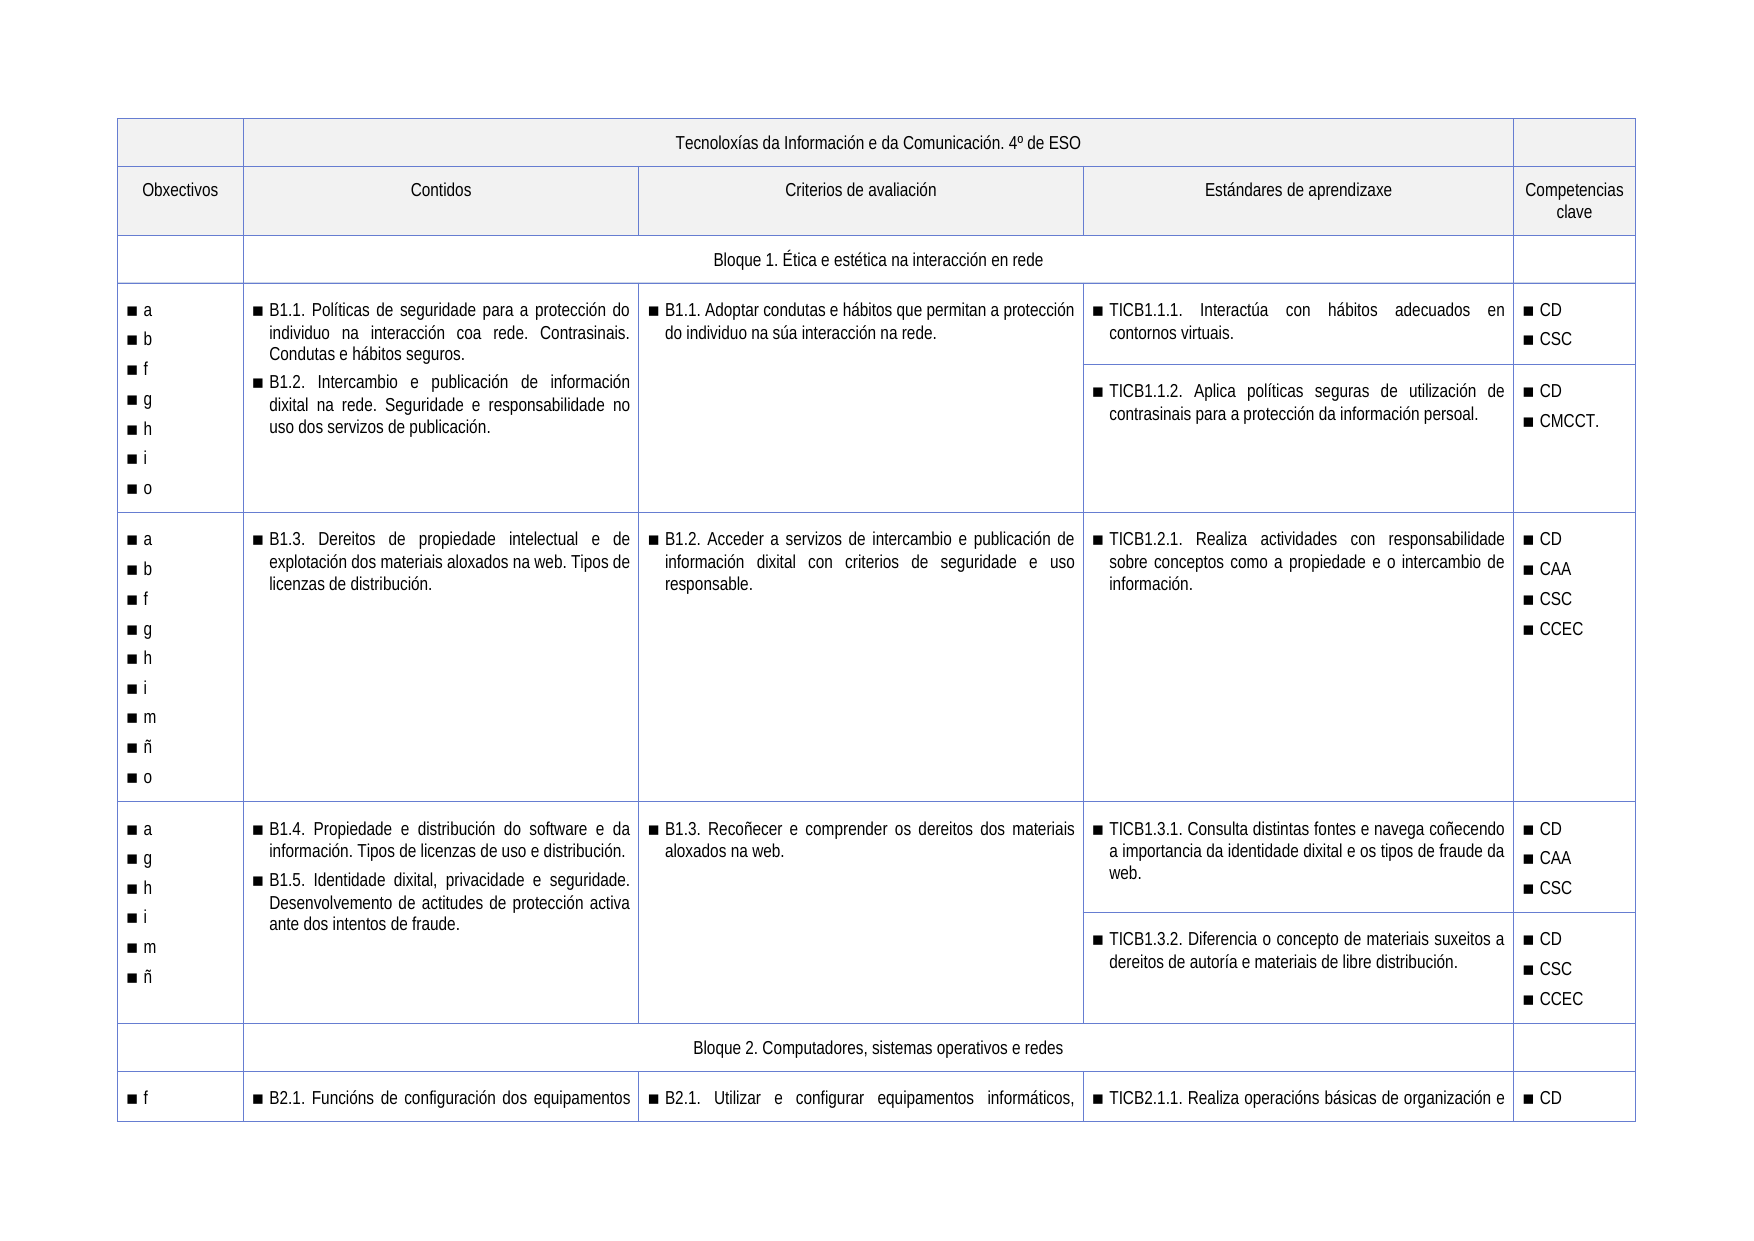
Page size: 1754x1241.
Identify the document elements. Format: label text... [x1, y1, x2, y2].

table_cell B1.1. Políticas de seguridade para a protección do individuo na interacción coa rede. Contrasinais. Condutas e hábitos seguros. B1.2. Intercambio e publicación de información dixital na rede. Seguridade e responsabilidade no uso dos servizos de publicación. [244, 284, 638, 512]
table_cell a g h i m ñ [118, 802, 243, 1023]
table_cell Estándares de aprendizaxe [1084, 167, 1513, 235]
table_cell TICB1.3.2. Diferencia o concepto de materiais suxeitos a dereitos de autoría e materiais de libre distribución. [1084, 913, 1513, 1023]
table_cell TICB2.1.1. Realiza operacións básicas de organización e [1084, 1072, 1513, 1121]
table_cell B1.3. Recoñecer e comprender os dereitos dos materiais aloxados na web. [639, 802, 1083, 1023]
table_cell B1.2. Acceder a servizos de intercambio e publicación de información dixital con criterios de seguridade e uso responsable. [639, 513, 1083, 801]
table_cell Competencias clave [1514, 167, 1635, 235]
table_cell Bloque 2. Computadores, sistemas operativos e redes [244, 1024, 1513, 1071]
table_cell Contidos [244, 167, 638, 235]
table_cell CD CMCCT. CAA [1514, 1072, 1635, 1121]
table_cell f [118, 1072, 243, 1121]
table_cell TICB1.2.1. Realiza actividades con responsabilidade sobre conceptos como a propiedade e o intercambio de información. [1084, 513, 1513, 801]
table_cell TICB1.1.2. Aplica políticas seguras de utilización de contrasinais para a protección da información persoal. [1084, 365, 1513, 512]
table_cell CD CSC CCEC [1514, 913, 1635, 1023]
table_cell Bloque 1. Ética e estética na interacción en rede [244, 236, 1513, 282]
table_cell a b f g h i o [118, 284, 243, 512]
table_cell B2.1. Funcións de configuración dos equipamentos [244, 1072, 638, 1121]
table_header [1514, 119, 1635, 166]
table_cell [1514, 1024, 1635, 1071]
table_cell B1.3. Dereitos de propiedade intelectual e de explotación dos materiais aloxados na web. Tipos de licenzas de distribución. [244, 513, 638, 801]
table_cell CD CSC [1514, 284, 1635, 364]
table_cell [1514, 236, 1635, 282]
table_cell CD CAA CSC CCEC [1514, 513, 1635, 801]
table_header Tecnoloxías da Información e da Comunicación. 4º de ESO [244, 119, 1513, 166]
table_cell B2.1. Utilizar e configurar equipamentos informáticos, [639, 1072, 1083, 1121]
table_cell B1.4. Propiedade e distribución do software e da información. Tipos de licenzas de uso e distribución. B1.5. Identidade dixital, privacidade e seguridade. Desenvolvemento de actitudes de protección activa ante dos intentos de fraude. [244, 802, 638, 1023]
table_cell a b f g h i m ñ o [118, 513, 243, 801]
table_cell [118, 236, 243, 282]
table_cell TICB1.1.1. Interactúa con hábitos adecuados en contornos virtuais. [1084, 284, 1513, 364]
table_cell CD CMCCT. [1514, 365, 1635, 512]
table_header [118, 119, 243, 166]
table_cell Criterios de avaliación [639, 167, 1083, 235]
table_cell Obxectivos [118, 167, 243, 235]
table_cell [118, 1024, 243, 1071]
table_cell B1.1. Adoptar condutas e hábitos que permitan a protección do individuo na súa interacción na rede. [639, 284, 1083, 512]
table_cell TICB1.3.1. Consulta distintas fontes e navega coñecendo a importancia da identidade dixital e os tipos de fraude da web. [1084, 802, 1513, 912]
table_cell CD CAA CSC [1514, 802, 1635, 912]
